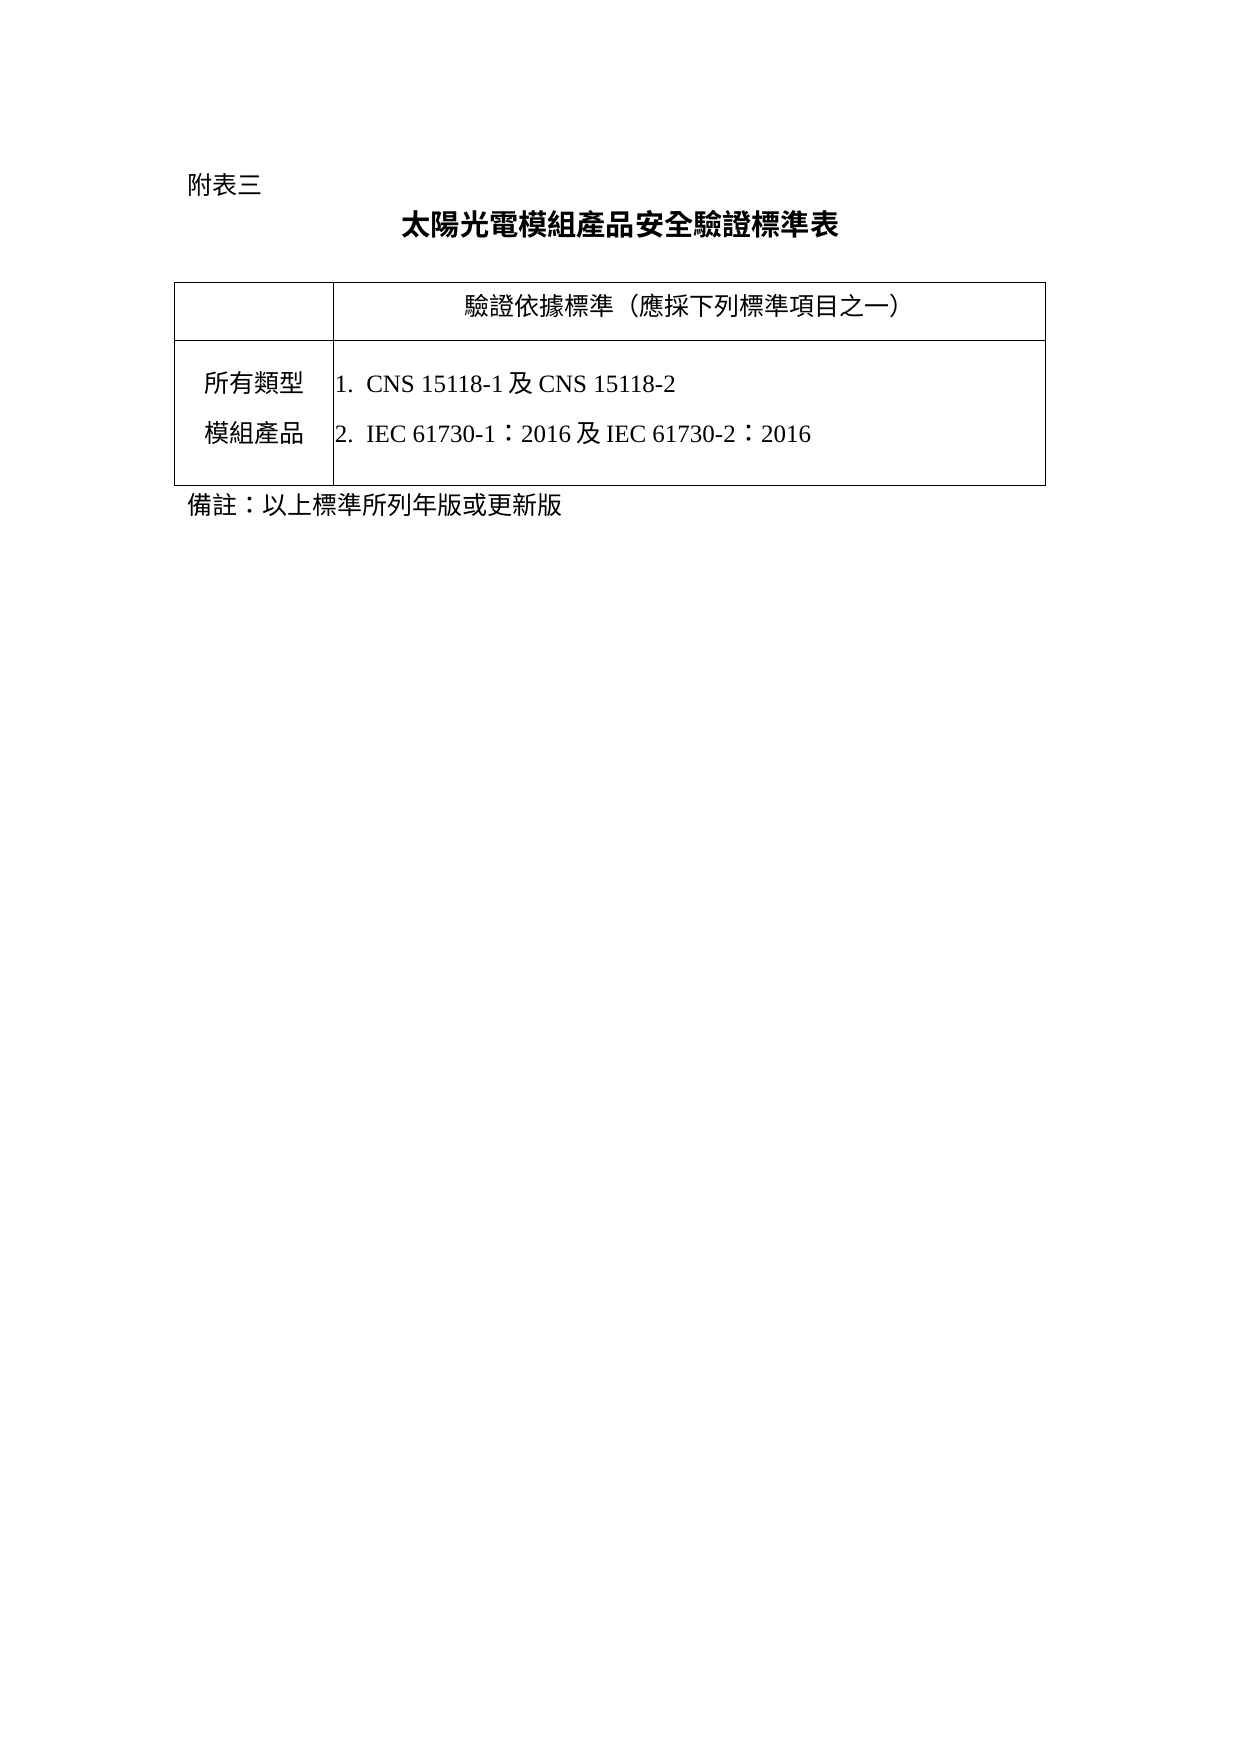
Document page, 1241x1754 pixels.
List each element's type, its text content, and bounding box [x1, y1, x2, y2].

subtitle 太陽光電模組產品安全驗證標準表 [187, 202, 1053, 244]
text 備註：以上標準所列年版或更新版 [187, 486, 1053, 522]
table_cell CNS 15118-1及CNS 15118-2 IEC 61730-1：2016及IEC 61730-2：2016 [334, 341, 1045, 484]
table_header 驗證依據標準（應採下列標準項目之一） [334, 283, 1045, 340]
table_header [175, 283, 333, 340]
table_cell 所有類型 模組產品 [175, 341, 333, 484]
text 附表三 [187, 164, 1053, 202]
